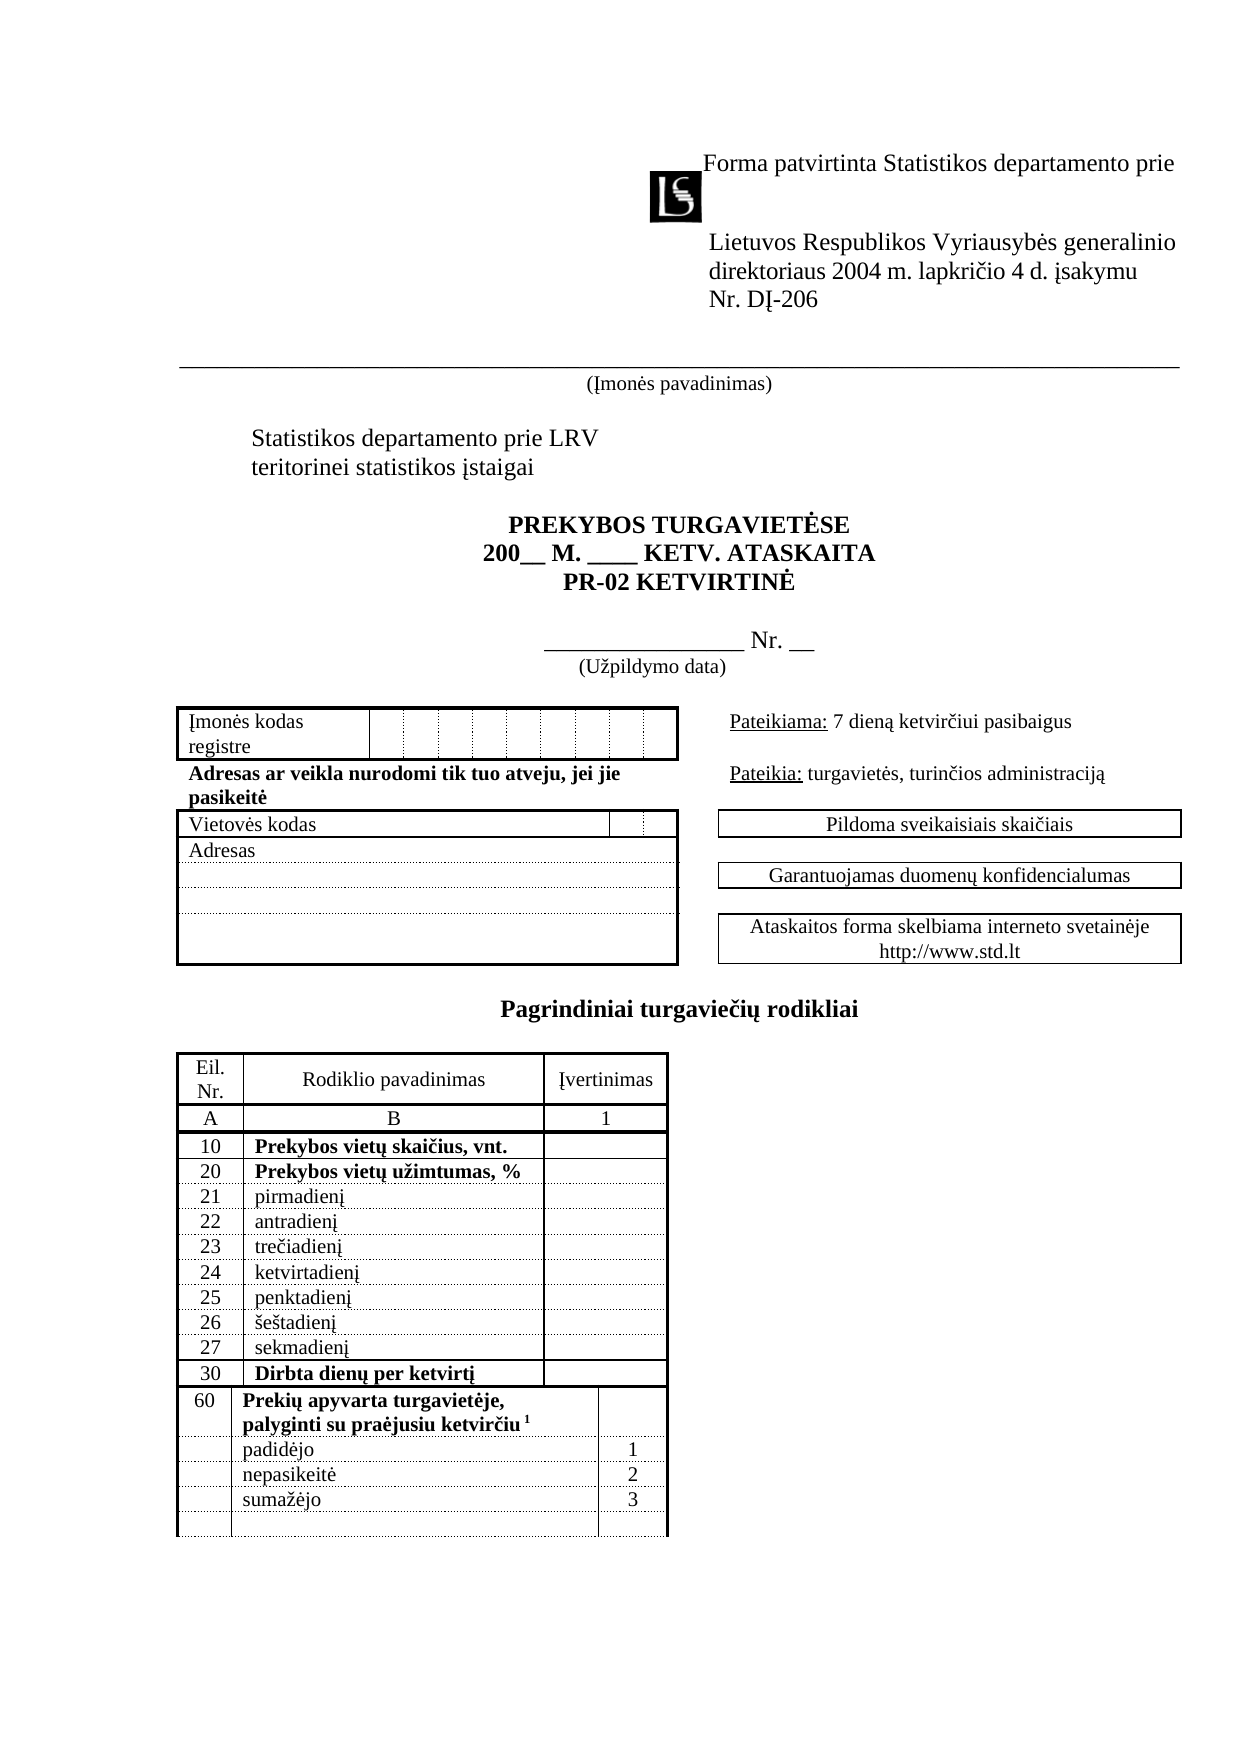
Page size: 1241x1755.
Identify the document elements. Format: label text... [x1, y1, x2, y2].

table_cell [179, 1486, 231, 1511]
text 200__ M. ____ KETV. ATASKAITA [177, 538, 1181, 567]
text Nr. DĮ-206 [177, 284, 1196, 313]
table_header [404, 710, 438, 758]
table_cell [545, 1284, 666, 1309]
table_cell [545, 1234, 666, 1258]
table_header Įmonės kodas registre [179, 710, 369, 758]
table_cell 22 [179, 1208, 243, 1233]
table_cell [545, 1259, 666, 1284]
table_cell [232, 1511, 598, 1536]
text (Įmonės pavadinimas) [177, 371, 1181, 395]
table_cell trečiadienį [244, 1234, 543, 1258]
table_header [472, 710, 507, 758]
text ________________ Nr. __ [177, 625, 1181, 653]
table_cell 1 [545, 1106, 666, 1130]
table_cell ketvirtadienį [244, 1259, 543, 1284]
table_cell Prekybos vietų skaičius, vnt. [244, 1134, 543, 1158]
text (Užpildymo data) [177, 653, 1181, 678]
table_header [541, 710, 575, 758]
table_header [679, 706, 718, 758]
table_cell [179, 1436, 231, 1461]
table_cell [679, 862, 718, 887]
table_cell 30 [179, 1361, 243, 1384]
table_cell padidėjo [232, 1436, 598, 1461]
table_cell Adresas ar veikla nurodomi tik tuo atveju, jei jie pasikeitė [177, 761, 678, 809]
table_cell [679, 836, 718, 862]
table_cell [679, 913, 718, 963]
table_header Pateikiama: 7 dieną ketvirčiui pasibaigus [718, 706, 1181, 758]
table_cell 10 [179, 1134, 243, 1158]
table_cell [545, 1134, 666, 1158]
table_cell [678, 758, 718, 809]
table_cell Garantuojamas duomenų konfidencialumas [719, 863, 1180, 887]
table_cell Pildoma sveikaisiais skaičiais [719, 811, 1180, 836]
table_cell antradienį [244, 1208, 543, 1233]
text teritorinei statistikos įstaigai [177, 452, 1181, 481]
table_cell 26 [179, 1309, 243, 1334]
text Lietuvos Respublikos Vyriausybės generalinio [177, 227, 1196, 256]
table_cell [545, 1159, 666, 1183]
table_cell Dirbta dienų per ketvirtį [244, 1361, 543, 1384]
table_cell [179, 913, 676, 963]
table_cell 21 [179, 1183, 243, 1208]
table_cell pirmadienį [244, 1183, 543, 1208]
table_cell [179, 1461, 231, 1486]
table_cell B [244, 1106, 543, 1130]
table_cell [545, 1309, 666, 1334]
table_header [575, 710, 609, 758]
table_cell 3 [599, 1486, 666, 1511]
table_cell Prekių apyvarta turgavietėje, palyginti su praėjusiu ketvirčiu 1 [232, 1388, 598, 1436]
table_cell [644, 812, 676, 836]
table_cell 23 [179, 1234, 243, 1258]
table_cell [679, 887, 718, 913]
table_header [438, 710, 472, 758]
text ________________________________________________________________________________ [177, 342, 1181, 371]
table_cell nepasikeitė [232, 1461, 598, 1486]
table_header [370, 710, 404, 758]
text Pagrindiniai turgaviečių rodikliai [177, 994, 1181, 1023]
table_cell [545, 1183, 666, 1208]
table_cell sumažėjo [232, 1486, 598, 1511]
table_cell [545, 1361, 666, 1384]
table_cell 20 [179, 1159, 243, 1183]
table_cell 27 [179, 1334, 243, 1359]
table_header [609, 710, 644, 758]
table_cell 24 [179, 1259, 243, 1284]
table_header Eil. Nr. [179, 1055, 243, 1103]
table_cell 60 [179, 1388, 231, 1436]
table_cell Vietovės kodas [179, 812, 609, 836]
text direktoriaus 2004 m. lapkričio 4 d. įsakymu [177, 256, 1196, 284]
table_cell [599, 1388, 666, 1436]
table_cell Prekybos vietų užimtumas, % [244, 1159, 543, 1183]
table_cell 2 [599, 1461, 666, 1486]
table_cell sekmadienį [244, 1334, 543, 1359]
table_cell [179, 887, 676, 913]
text PREKYBOS TURGAVIETĖSE [177, 510, 1181, 538]
table_cell 1 [599, 1436, 666, 1461]
table_cell [179, 1511, 231, 1536]
table_header Rodiklio pavadinimas [244, 1055, 543, 1103]
table_cell [179, 862, 676, 887]
table_cell [599, 1511, 666, 1536]
table_cell [545, 1334, 666, 1359]
text Statistikos departamento prie LRV [177, 423, 1181, 452]
table_cell A [179, 1106, 243, 1130]
table_cell [679, 809, 718, 836]
table_header [507, 710, 541, 758]
table_cell [610, 812, 644, 836]
table_header [644, 710, 676, 758]
table_cell Ataskaitos forma skelbiama interneto svetainėje http://www.std.lt [719, 915, 1180, 963]
text Forma patvirtinta Statistikos departamento prie [177, 148, 1196, 227]
table_cell [718, 838, 1181, 862]
table_cell šeštadienį [244, 1309, 543, 1334]
table_header Įvertinimas [545, 1055, 666, 1103]
table_cell Pateikia: turgavietės, turinčios administraciją [718, 758, 1181, 809]
table_cell Adresas [179, 838, 676, 862]
text PR-02 KETVIRTINĖ [177, 567, 1181, 596]
table_cell penktadienį [244, 1284, 543, 1309]
table_cell [545, 1208, 666, 1233]
table_cell 25 [179, 1284, 243, 1309]
table_cell [718, 889, 1181, 913]
